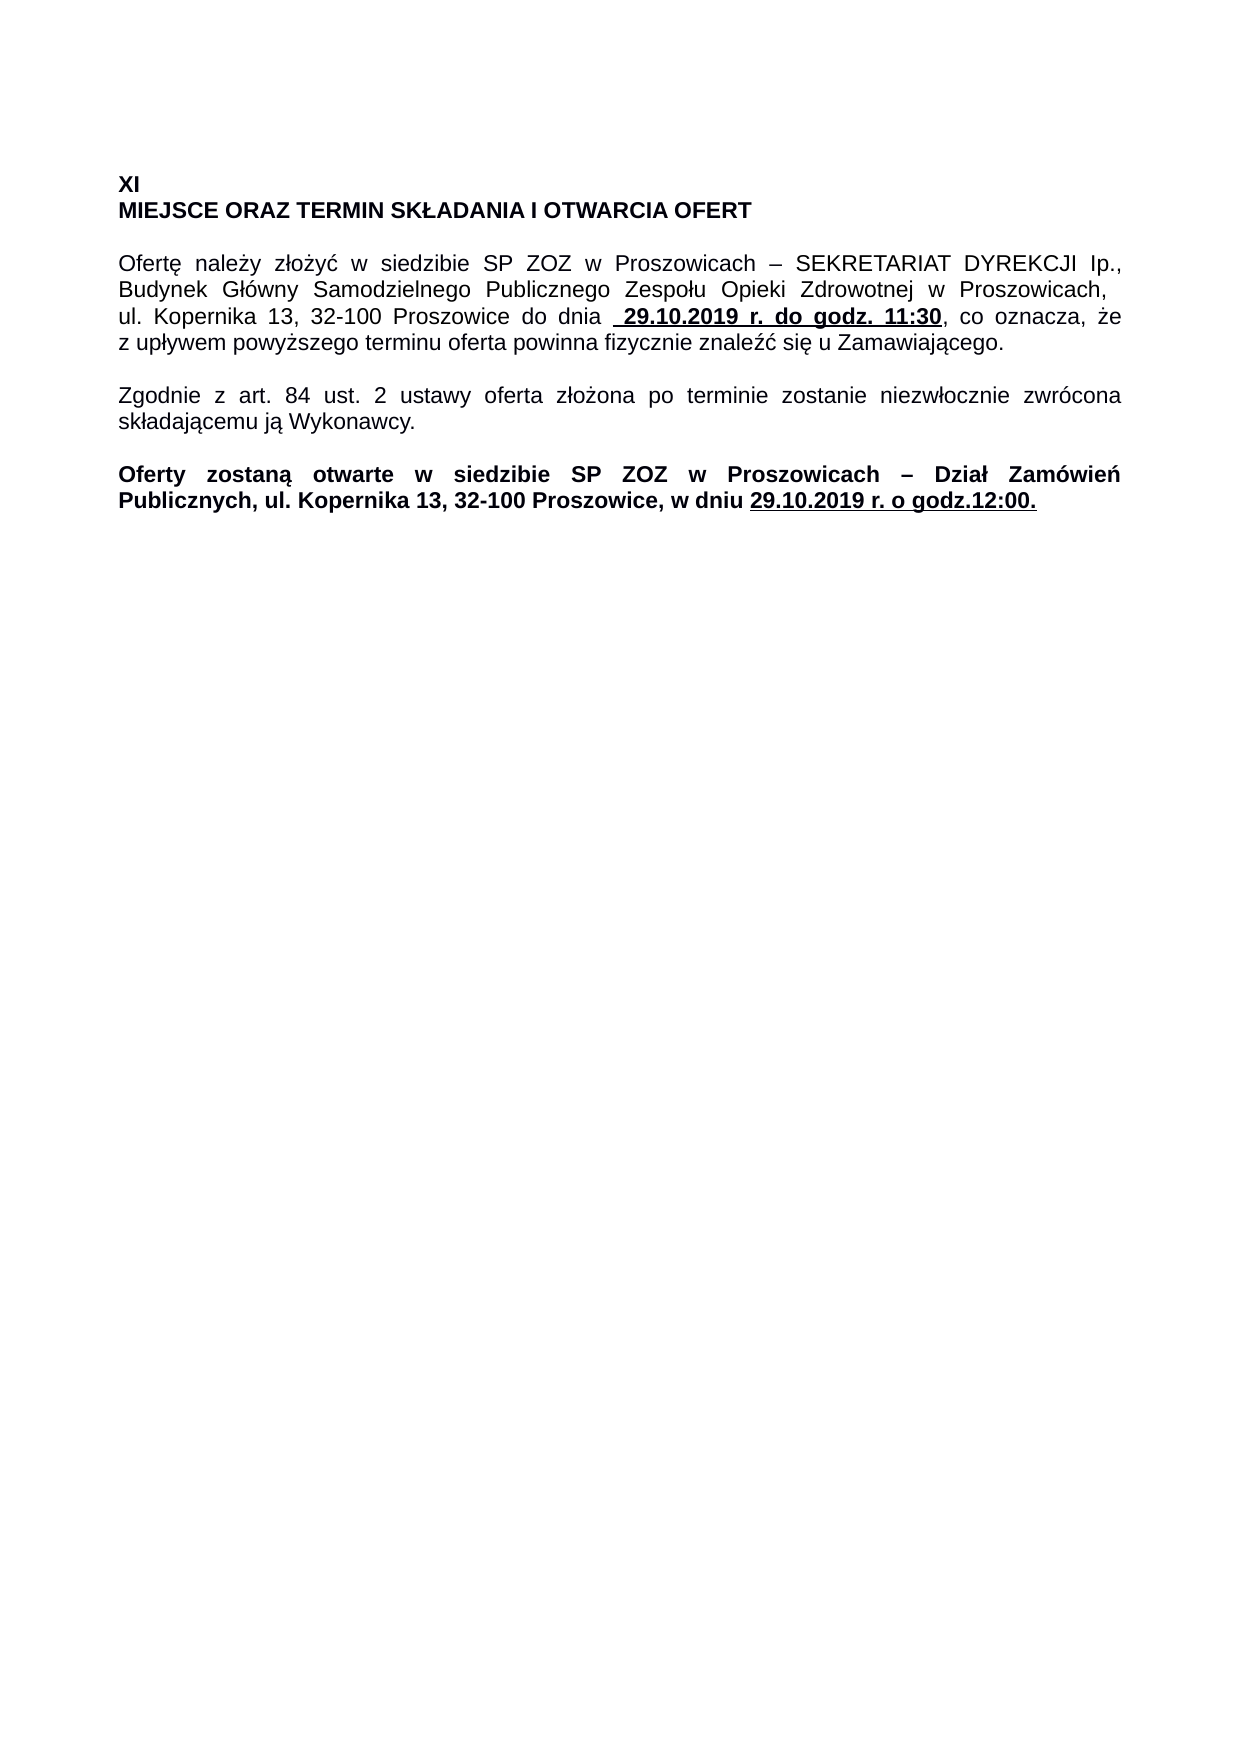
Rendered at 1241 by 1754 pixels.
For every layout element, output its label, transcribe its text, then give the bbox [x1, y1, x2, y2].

subtitle XI [118, 171, 1122, 197]
text Ofertę należy złożyć w siedzibie SP ZOZ w Proszowicach – SEKRETARIAT DYREKCJI Ip., Budynek Główny Samodzielnego Publicznego Zespołu Opieki Zdrowotnej w Proszowicach, ul. Kopernika 13, 32-100 Proszowice do dnia 29.10.2019 r. do godz. 11:30, co oznacza, że z upływem powyższego terminu oferta powinna fizycznie znaleźć się u Zamawiającego. [118, 250, 1122, 355]
text MIEJSCE ORAZ TERMIN SKŁADANIA I OTWARCIA OFERT [118, 197, 1122, 223]
text Oferty zostaną otwarte w siedzibie SP ZOZ w Proszowicach – Dział Zamówień Publicznych, ul. Kopernika 13, 32-100 Proszowice, w dniu 29.10.2019 r. o godz.12:00. [118, 461, 1122, 513]
text Zgodnie z art. 84 ust. 2 ustawy oferta złożona po terminie zostanie niezwłocznie zwrócona składającemu ją Wykonawcy. [118, 382, 1122, 434]
